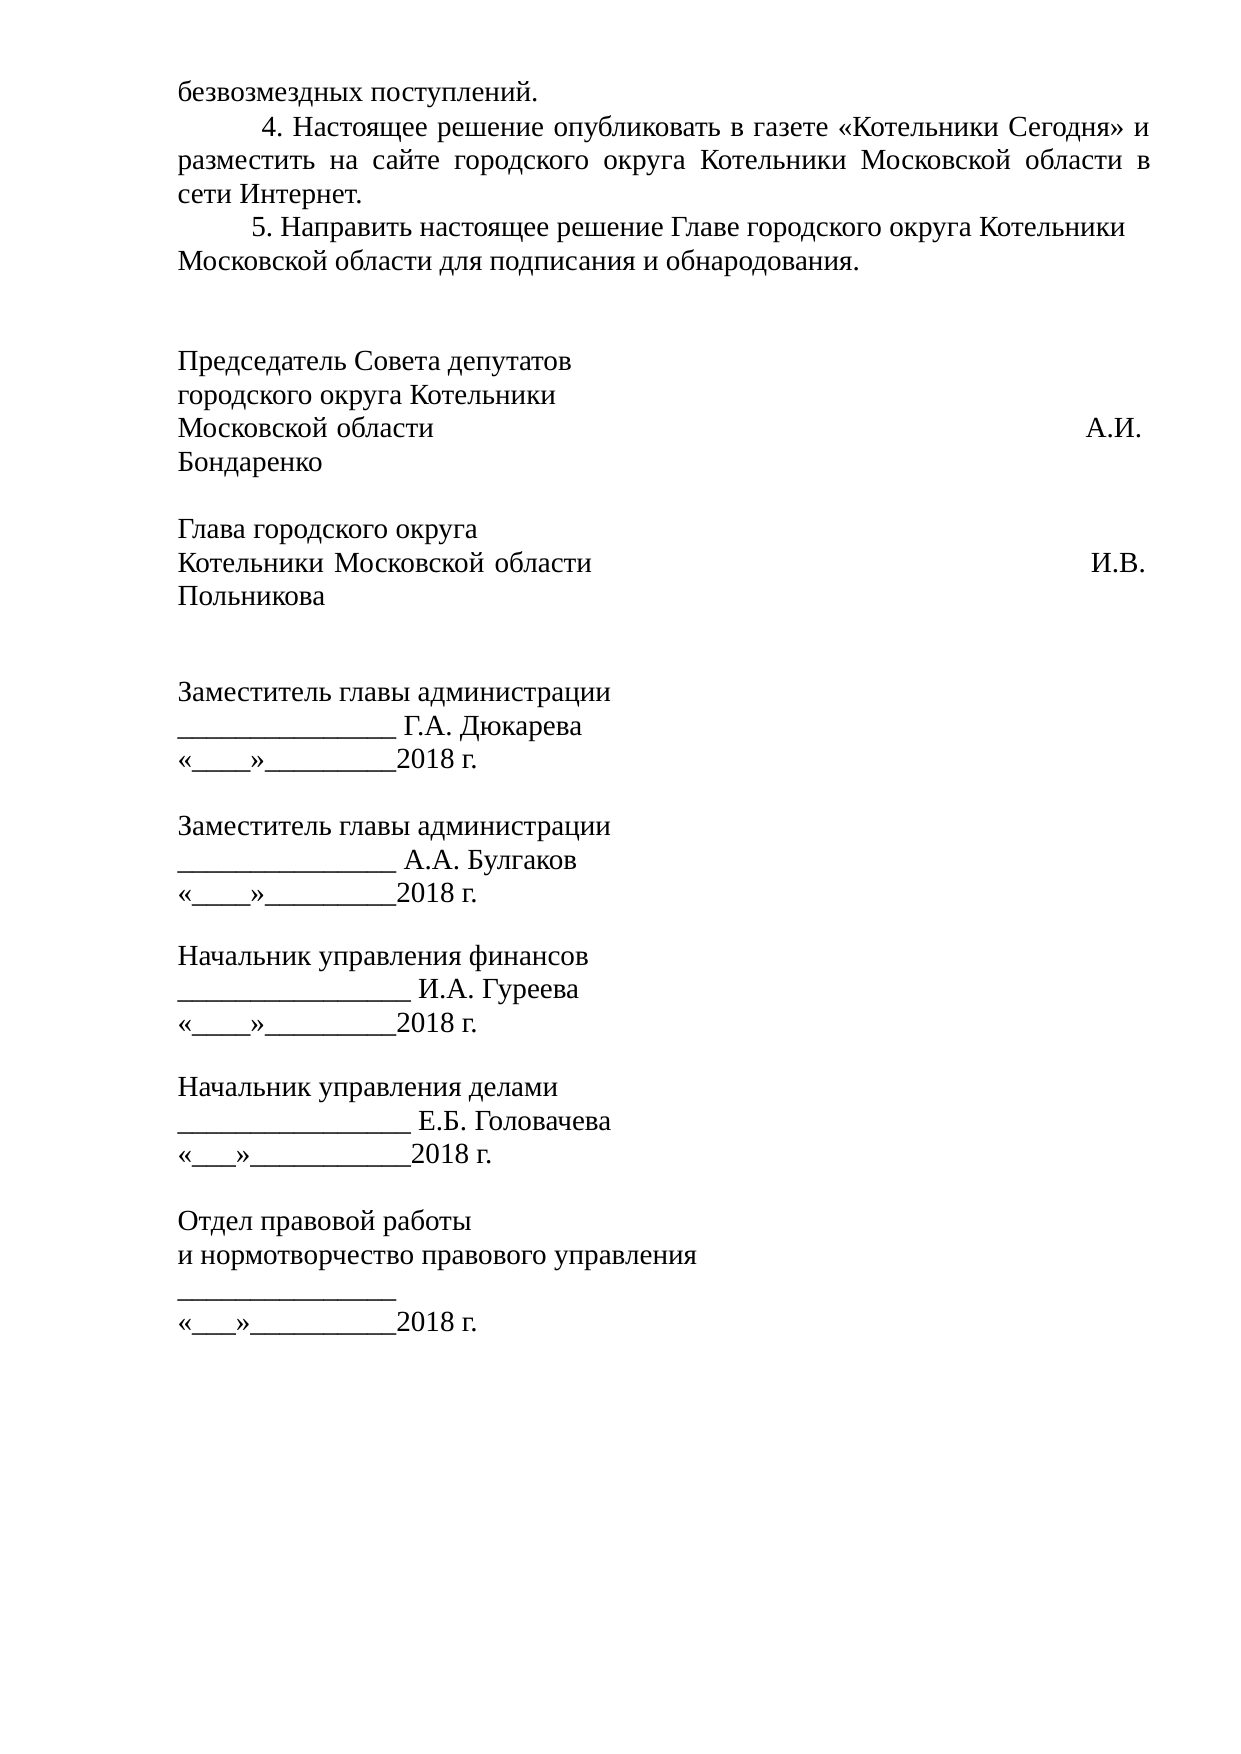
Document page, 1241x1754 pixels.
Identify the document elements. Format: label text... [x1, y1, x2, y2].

text и нормотворчество правового управления [177, 1237, 1152, 1271]
text безвозмездных поступлений. [177, 74, 1152, 107]
text «____»_________2018 г. [177, 741, 1152, 775]
text _______________ [177, 1271, 1152, 1304]
text Котельники Московской области И.В. Польникова [177, 545, 1152, 612]
text «____»_________2018 г. [177, 1005, 1152, 1038]
text Заместитель главы администрации [177, 674, 1152, 708]
text Начальник управления финансов [177, 938, 1152, 971]
text Глава городского округа [177, 511, 1152, 545]
text Московской области для подписания и обнародования. [177, 243, 1152, 276]
text Отдел правовой работы [177, 1203, 1152, 1237]
text «___»___________2018 г. [177, 1136, 1152, 1170]
text _______________ А.А. Булгаков [177, 842, 1152, 875]
text _______________ Г.А. Дюкарева [177, 708, 1152, 741]
text 5. Направить настоящее решение Главе городского округа Котельники [251, 209, 1152, 243]
text ________________ И.А. Гуреева [177, 971, 1152, 1005]
text ________________ Е.Б. Головачева [177, 1103, 1152, 1136]
text городского округа Котельники [177, 377, 1152, 411]
text Заместитель главы администрации [177, 808, 1152, 842]
text 4. Настоящее решение опубликовать в газете «Котельники Сегодня» и разместить на сайте городского округа Котельники Московской области в сети Интернет. [177, 109, 1152, 209]
text Начальник управления делами [177, 1069, 1152, 1103]
text Председатель Совета депутатов [177, 343, 1152, 377]
text Московской области А.И. Бондаренко [177, 411, 1152, 478]
text «____»_________2018 г. [177, 875, 1152, 909]
text «___»__________2018 г. [177, 1304, 1152, 1338]
